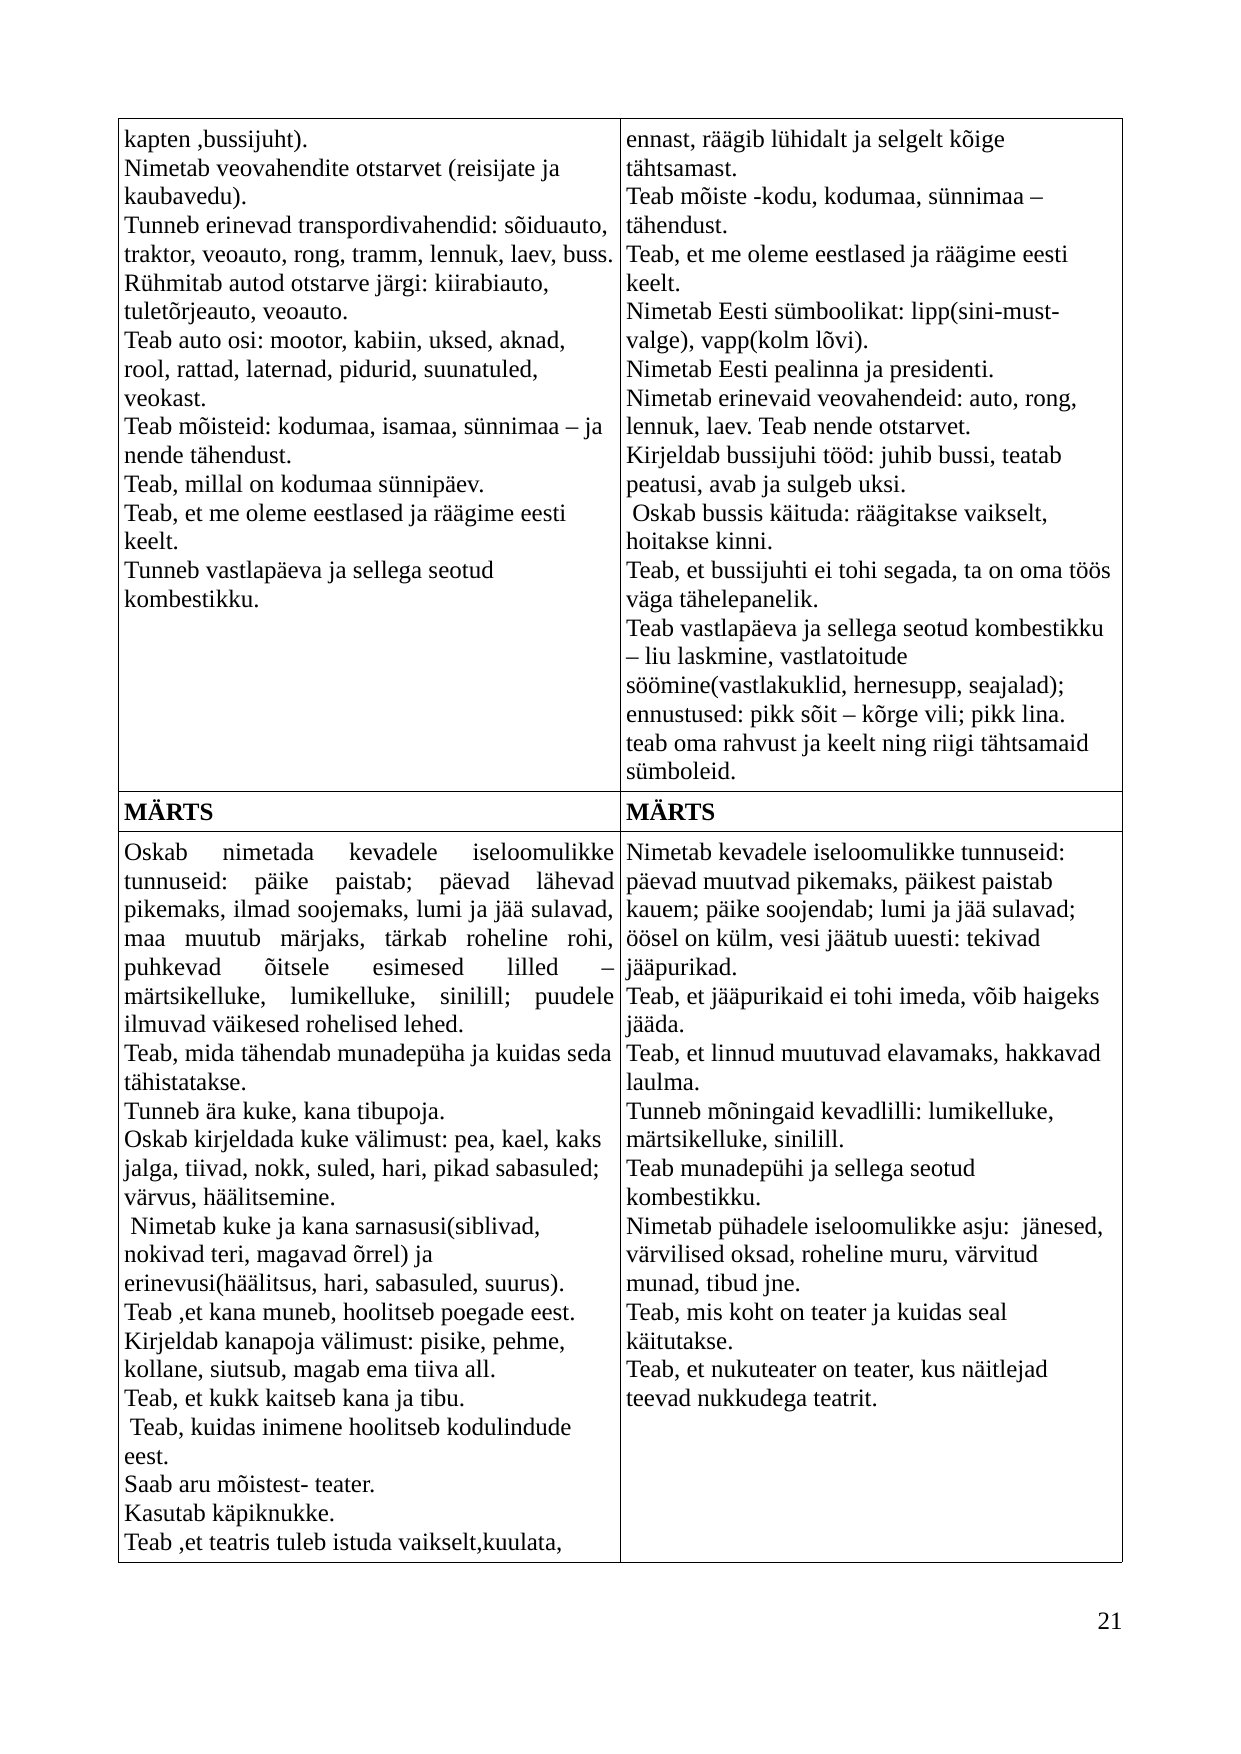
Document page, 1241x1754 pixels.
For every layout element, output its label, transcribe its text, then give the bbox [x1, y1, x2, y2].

table_cell ennast, räägib lühidalt ja selgelt kõige tähtsamast. Teab mõiste -kodu, kodumaa, sünnimaa –tähendust. Teab, et me oleme eestlased ja räägime eesti keelt. Nimetab Eesti sümboolikat: lipp(sini-must-valge), vapp(kolm lõvi). Nimetab Eesti pealinna ja presidenti. Nimetab erinevaid veovahendeid: auto, rong, lennuk, laev. Teab nende otstarvet. Kirjeldab bussijuhi tööd: juhib bussi, teatab peatusi, avab ja sulgeb uksi. Oskab bussis käituda: räägitakse vaikselt, hoitakse kinni. Teab, et bussijuhti ei tohi segada, ta on oma töös väga tähelepanelik. Teab vastlapäeva ja sellega seotud kombestikku – liu laskmine, vastlatoitude söömine(vastlakuklid, hernesupp, seajalad); ennustused: pikk sõit – kõrge vili; pikk lina. teab oma rahvust ja keelt ning riigi tähtsamaid sümboleid. [621, 119, 1122, 791]
table_cell MÄRTS [119, 792, 620, 831]
table_cell Nimetab kevadele iseloomulikke tunnuseid: päevad muutvad pikemaks, päikest paistab kauem; päike soojendab; lumi ja jää sulavad; öösel on külm, vesi jäätub uuesti: tekivad jääpurikad. Teab, et jääpurikaid ei tohi imeda, võib haigeks jääda. Teab, et linnud muutuvad elavamaks, hakkavad laulma. Tunneb mõningaid kevadlilli: lumikelluke, märtsikelluke, sinilill. Teab munadepühi ja sellega seotud kombestikku. Nimetab pühadele iseloomulikke asju: jänesed, värvilised oksad, roheline muru, värvitud munad, tibud jne. Teab, mis koht on teater ja kuidas seal käitutakse. Teab, et nukuteater on teater, kus näitlejad teevad nukkudega teatrit. [621, 832, 1122, 1562]
table_cell kapten ,bussijuht). Nimetab veovahendite otstarvet (reisijate ja kaubavedu). Tunneb erinevad transpordivahendid: sõiduauto, traktor, veoauto, rong, tramm, lennuk, laev, buss. Rühmitab autod otstarve järgi: kiirabiauto, tuletõrjeauto, veoauto. Teab auto osi: mootor, kabiin, uksed, aknad, rool, rattad, laternad, pidurid, suunatuled, veokast. Teab mõisteid: kodumaa, isamaa, sünnimaa – ja nende tähendust. Teab, millal on kodumaa sünnipäev. Teab, et me oleme eestlased ja räägime eesti keelt. Tunneb vastlapäeva ja sellega seotud kombestikku. [119, 119, 620, 791]
table_cell Oskab nimetada kevadele iseloomulikke tunnuseid: päike paistab; päevad lähevad pikemaks, ilmad soojemaks, lumi ja jää sulavad, maa muutub märjaks, tärkab roheline rohi, puhkevad õitsele esimesed lilled – märtsikelluke, lumikelluke, sinilill; puudele ilmuvad väikesed rohelised lehed. Teab, mida tähendab munadepüha ja kuidas seda tähistatakse. Tunneb ära kuke, kana tibupoja. Oskab kirjeldada kuke välimust: pea, kael, kaks jalga, tiivad, nokk, suled, hari, pikad sabasuled; värvus, häälitsemine. Nimetab kuke ja kana sarnasusi(siblivad, nokivad teri, magavad õrrel) ja erinevusi(häälitsus, hari, sabasuled, suurus). Teab ,et kana muneb, hoolitseb poegade eest. Kirjeldab kanapoja välimust: pisike, pehme, kollane, siutsub, magab ema tiiva all. Teab, et kukk kaitseb kana ja tibu. Teab, kuidas inimene hoolitseb kodulindude eest. Saab aru mõistest- teater. Kasutab käpiknukke. Teab ,et teatris tuleb istuda vaikselt,kuulata, [119, 832, 620, 1562]
table_cell MÄRTS [621, 792, 1122, 831]
